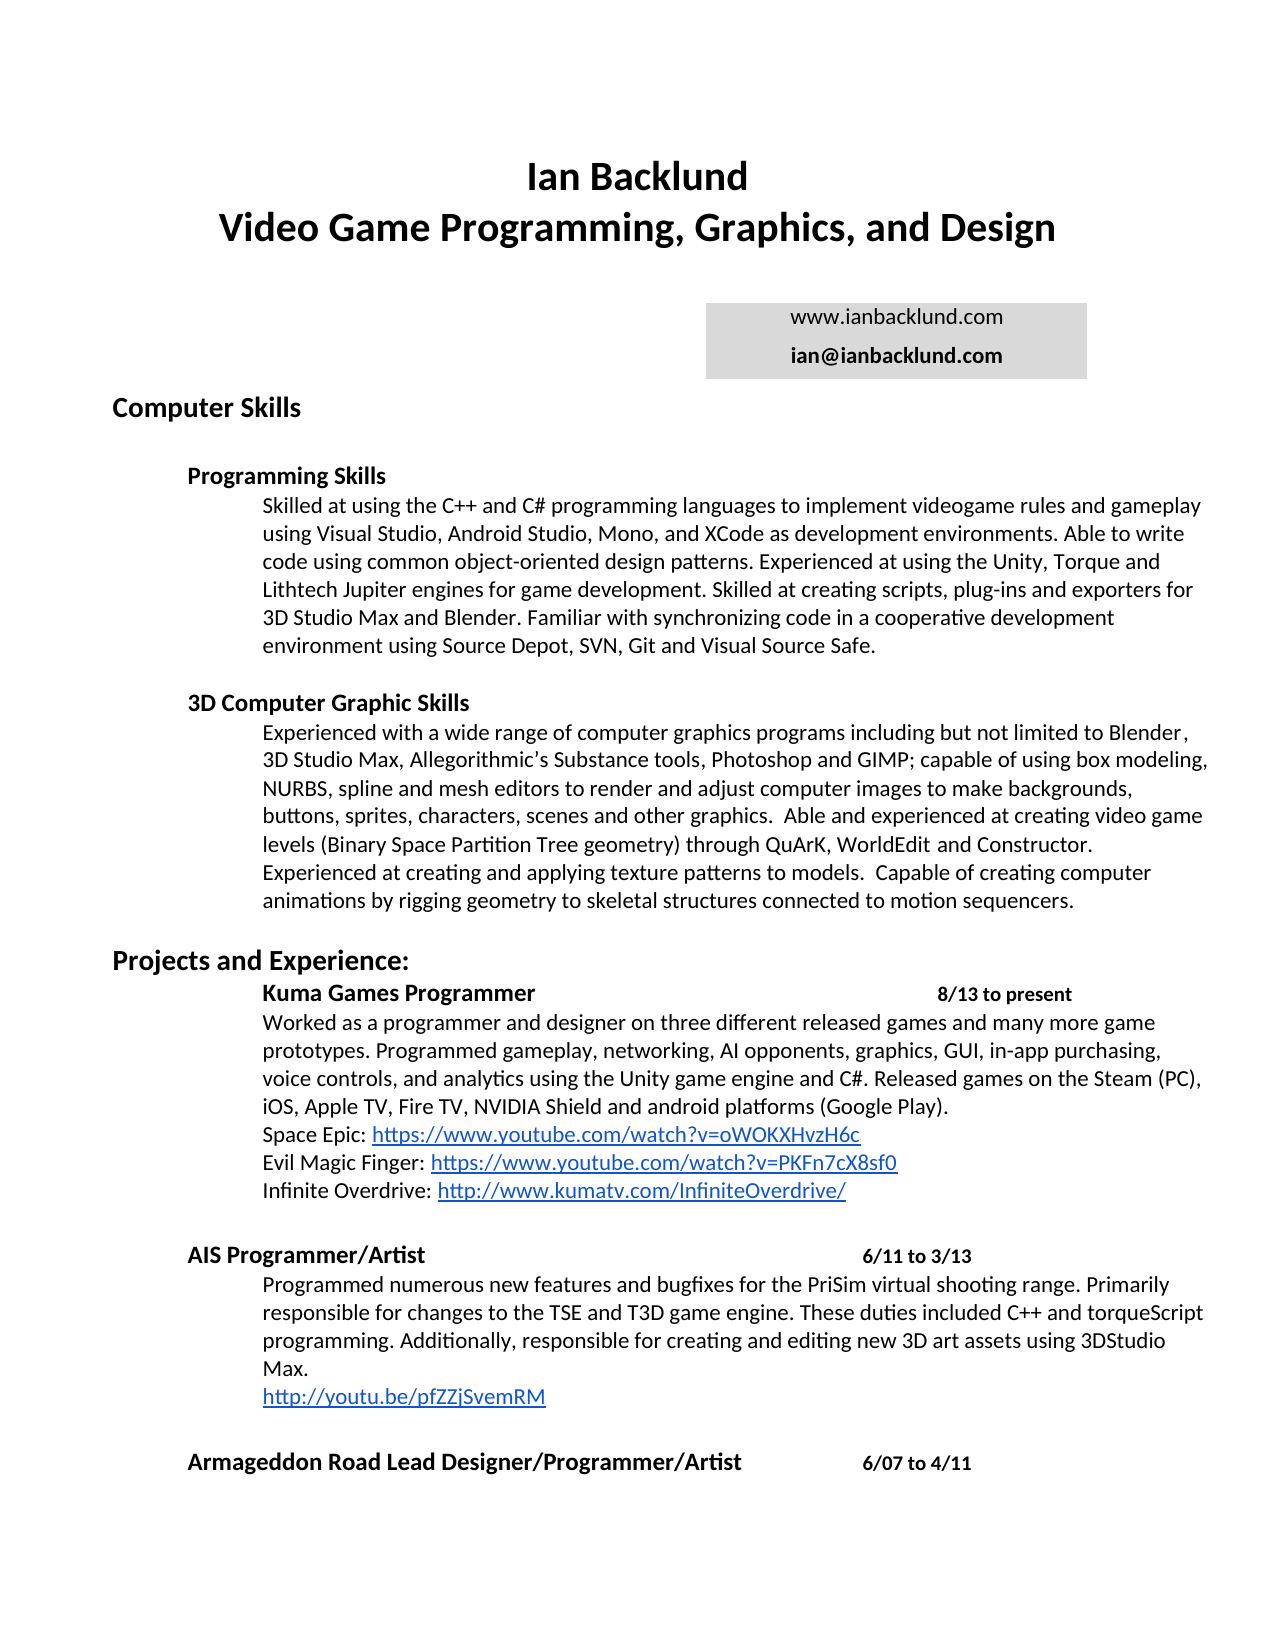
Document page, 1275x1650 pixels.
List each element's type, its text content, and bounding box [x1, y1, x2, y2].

text Projects and Experience: [112, 942, 1209, 977]
table_cell ian@ianbacklund.com [706, 331, 1087, 379]
text AIS Programmer/Artist 6/11 to 3/13 [112, 1240, 1209, 1270]
text Programming Skills [112, 460, 1087, 491]
text Skilled at using the C++ and C# programming languages to implement videogame rules and gameplay using Visual Studio, Android Studio, Mono, and XCode as development environments. Able to write code using common object-oriented design patterns. Experienced at using the Unity, Torque and Lithtech Jupiter engines for game development. Skilled at creating scripts, plug-ins and exporters for 3D Studio Max and Blender. Familiar with synchronizing code in a cooperative development environment using Source Depot, SVN, Git and Visual Source Safe. [262, 491, 1209, 659]
text Experienced with a wide range of computer graphics programs including but not limited to Blender, 3D Studio Max, Allegorithmic’s Substance tools, Photoshop and GIMP; capable of using box modeling, NURBS, spline and mesh editors to render and adjust computer images to make backgrounds, buttons, sprites, characters, scenes and other graphics. Able and experienced at creating video game levels (Binary Space Partition Tree geometry) through QuArK, WorldEdit and Constructor. Experienced at creating and applying texture patterns to models. Capable of creating computer animations by rigging geometry to skeletal structures connected to motion sequencers. [262, 718, 1209, 914]
text Armageddon Road Lead Designer/Programmer/Artist 6/07 to 4/11 [112, 1446, 1209, 1476]
text Space Epic: https://www.youtube.com/watch?v=oWOKXHvzH6c [262, 1120, 1209, 1148]
table_header [706, 379, 1087, 389]
table_header www.ianbacklund.com [706, 303, 1087, 331]
text Ian Backlund [187, 150, 1087, 201]
table_header [706, 252, 1087, 303]
text Infinite Overdrive: http://www.kumatv.com/InfiniteOverdrive/ [262, 1176, 1209, 1204]
text Programmed numerous new features and bugfixes for the PriSim virtual shooting range. Primarily responsible for changes to the TSE and T3D game engine. These duties included C++ and torqueScript programming. Additionally, responsible for creating and editing new 3D art assets using 3DStudio Max. [262, 1270, 1209, 1382]
text Kuma Games Programmer 8/13 to present [262, 977, 1209, 1008]
text 3D Computer Graphic Skills [112, 687, 1209, 718]
text http://youtu.be/pfZZjSvemRM [262, 1382, 1209, 1410]
text Video Game Programming, Graphics, and Design [187, 201, 1087, 252]
text Evil Magic Finger: https://www.youtube.com/watch?v=PKFn7cX8sf0 [262, 1148, 1209, 1176]
text Worked as a programmer and designer on three different released games and many more game prototypes. Programmed gameplay, networking, AI opponents, graphics, GUI, in-app purchasing, voice controls, and analytics using the Unity game engine and C#. Released games on the Steam (PC), iOS, Apple TV, Fire TV, NVIDIA Shield and android platforms (Google Play). [262, 1008, 1209, 1120]
text Computer Skills [112, 389, 1087, 425]
table_header [188, 252, 706, 389]
